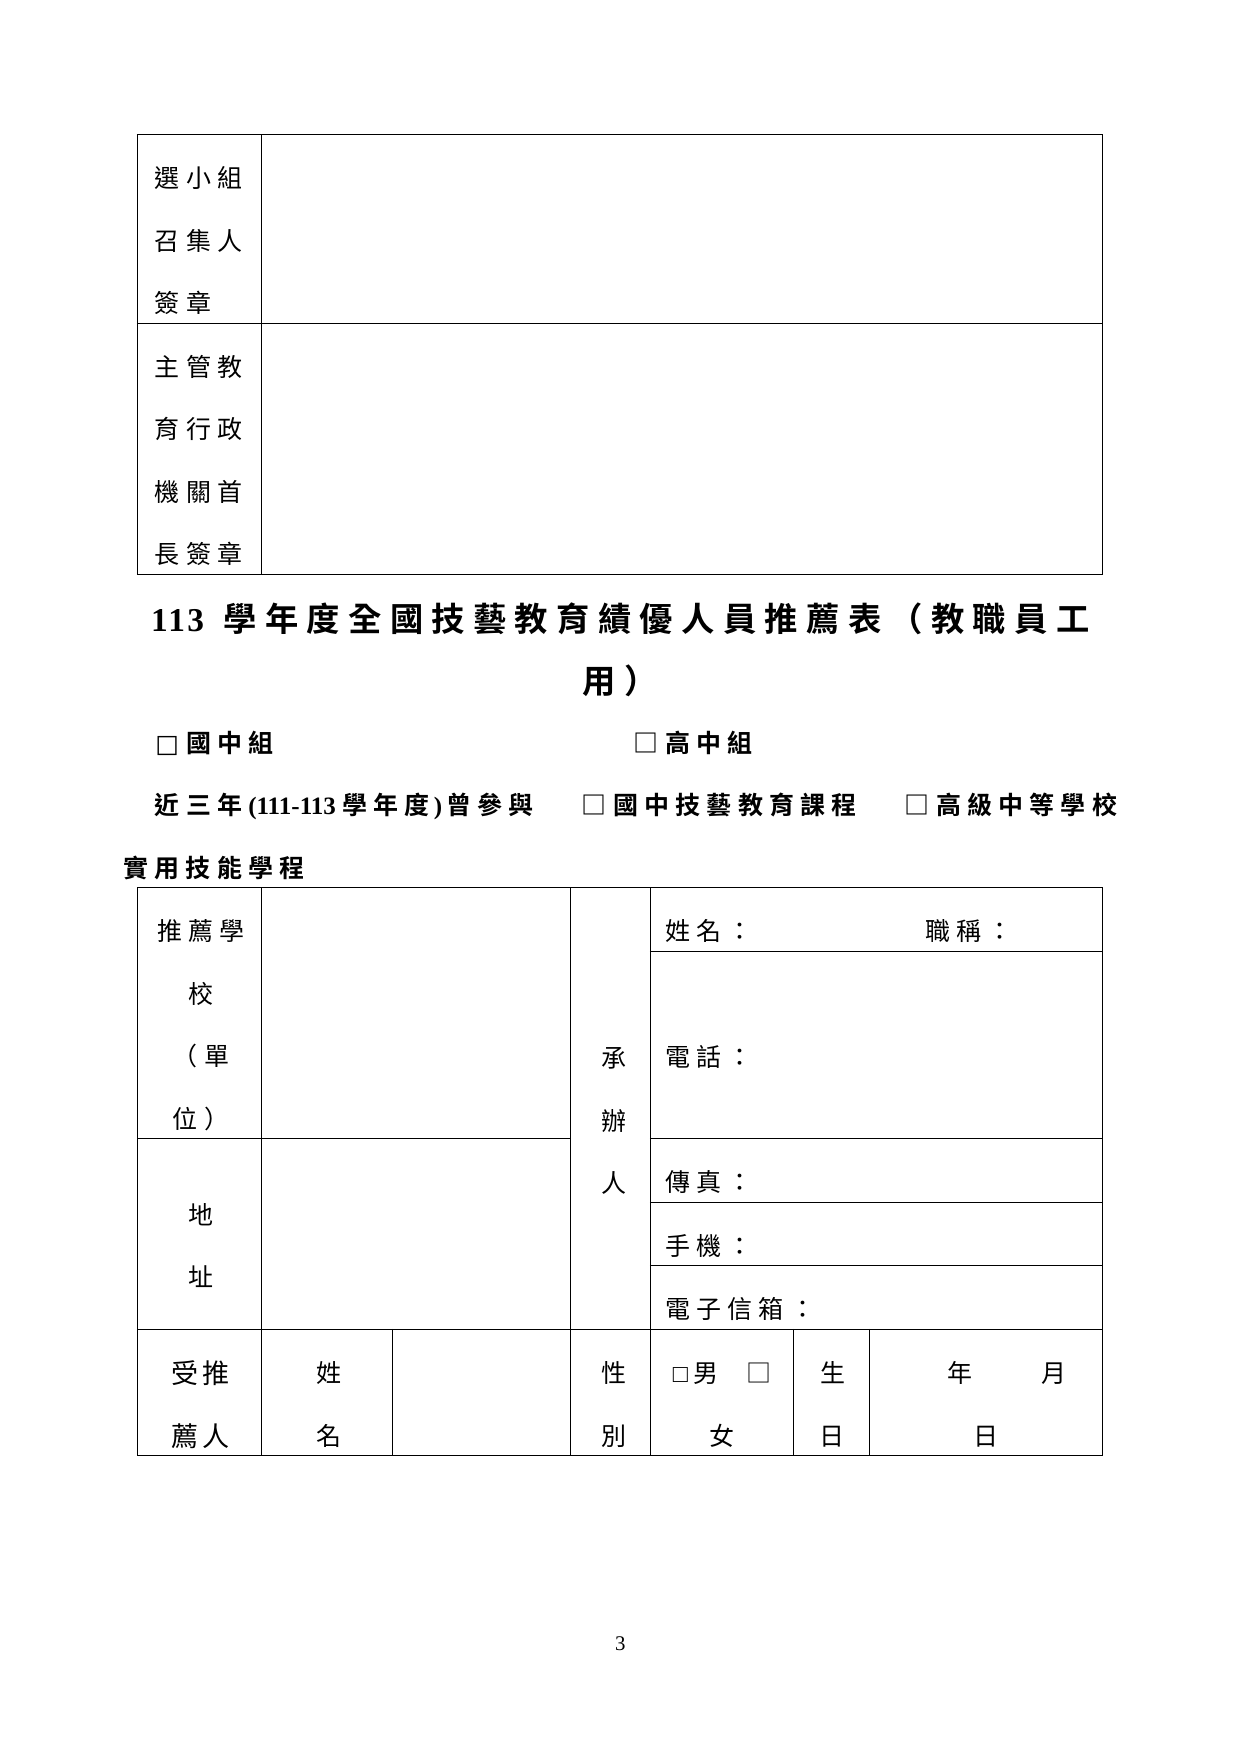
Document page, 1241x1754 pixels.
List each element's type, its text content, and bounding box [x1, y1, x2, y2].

table_cell 生日 [794, 1330, 869, 1455]
table_cell [393, 1330, 570, 1455]
table_cell □男 □女 [651, 1330, 793, 1455]
table_header 推薦學校 （單位） [138, 888, 261, 1138]
table_cell 電話： [651, 952, 1102, 1138]
table_cell 年 月 日 [870, 1330, 1102, 1455]
table_header 姓名： 職稱： [651, 888, 1102, 951]
table_cell 傳真： [651, 1139, 1102, 1202]
text 113學年度全國技藝教育績優人員推薦表（教職員工用） [120, 575, 1120, 700]
table_cell 手機： [651, 1203, 1102, 1265]
table_cell 地 址 [138, 1139, 261, 1329]
table_cell [262, 135, 1102, 323]
table_header [262, 888, 570, 1138]
table_cell 性別 [571, 1330, 650, 1455]
text 近三年(111-113學年度)曾參與 □國中技藝教育課程 □高級中等學校實用技能學程 [120, 762, 1120, 887]
text □國中組 □高中組 [120, 700, 1120, 762]
table_cell [262, 324, 1102, 574]
table_cell 選小組召集人簽章 [138, 135, 261, 323]
table_cell 受推薦人 [138, 1330, 261, 1455]
table_cell 姓 名 [262, 1330, 392, 1455]
table_cell 電子信箱： [651, 1266, 1102, 1329]
table_cell [262, 1139, 570, 1329]
table_cell 主管教育行政機關首長簽章 [138, 324, 261, 574]
table_header 承辦人 [571, 888, 650, 1329]
